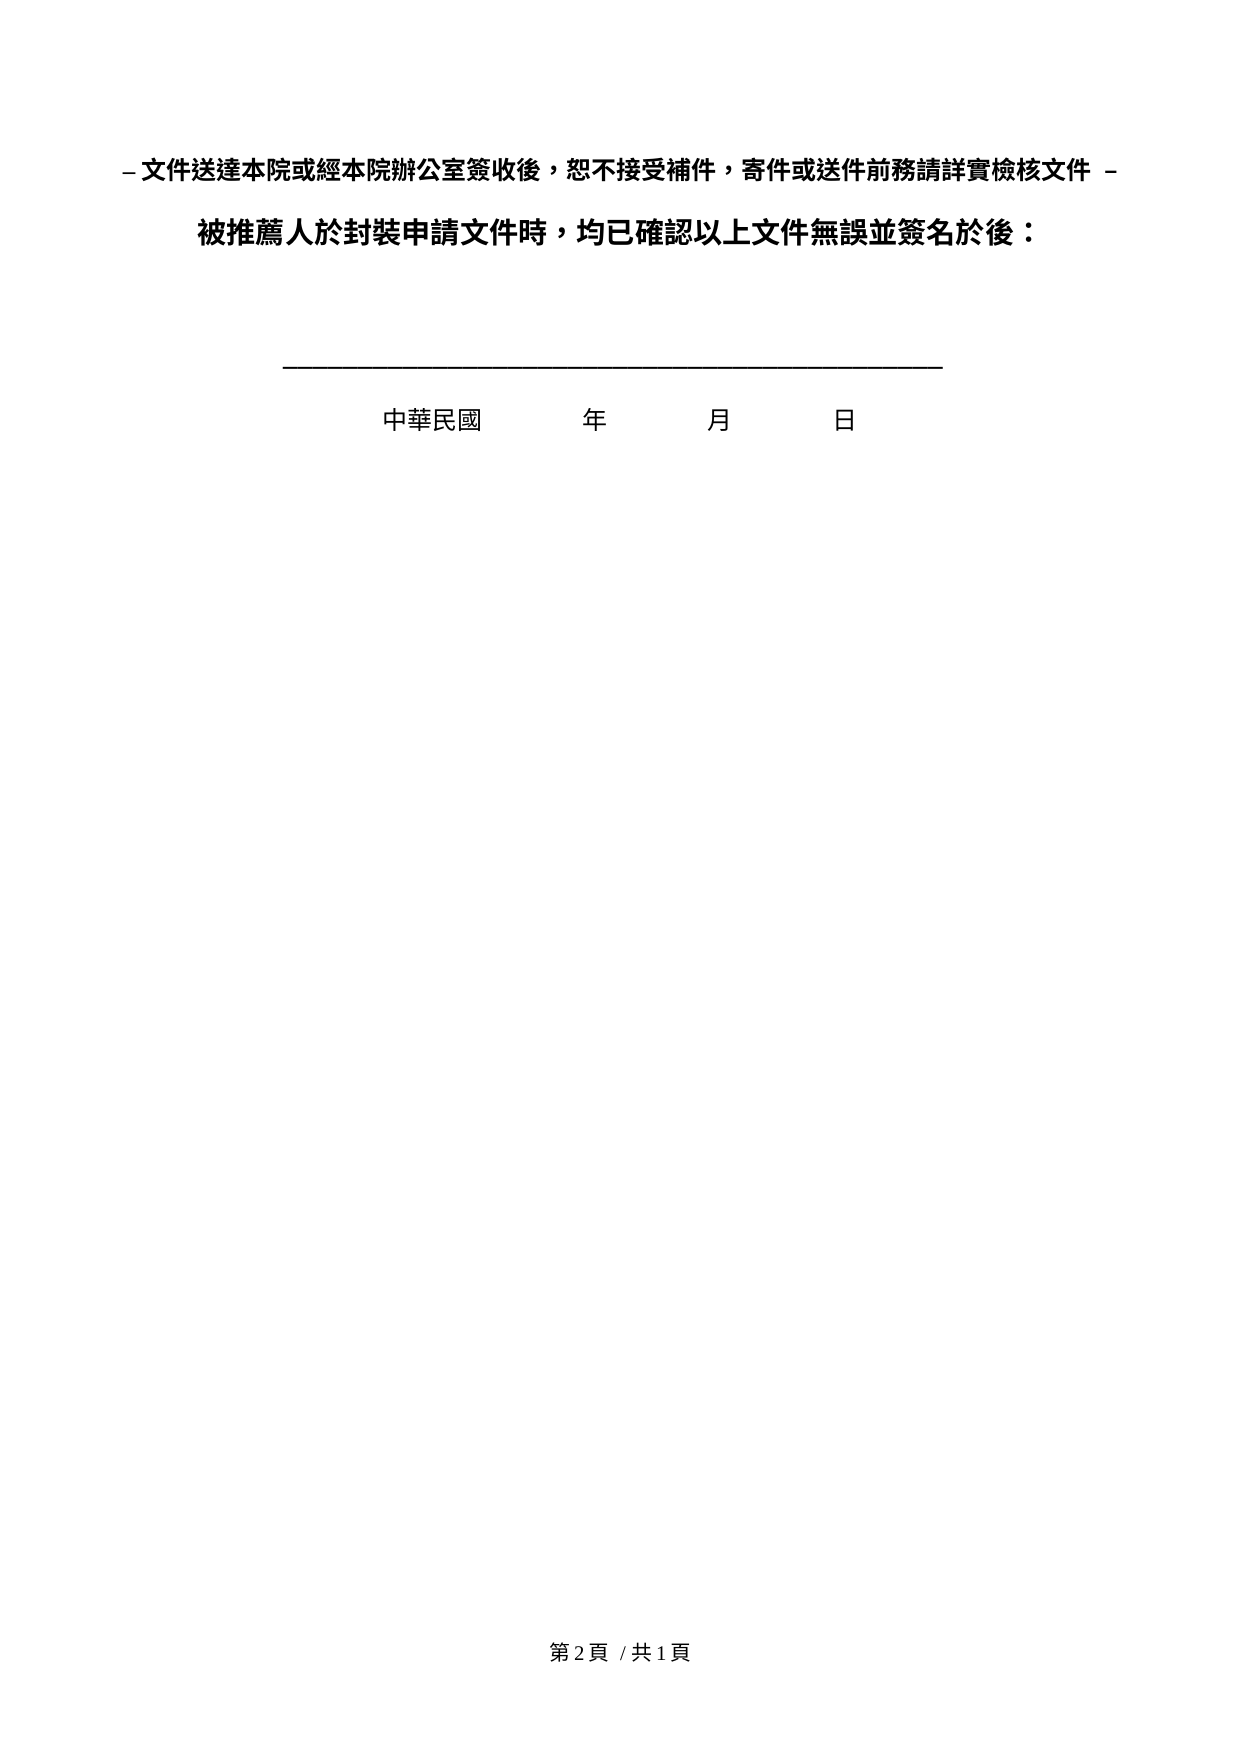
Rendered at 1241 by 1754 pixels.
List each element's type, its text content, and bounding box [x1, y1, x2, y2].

text – 文件送達本院或經本院辦公室簽收後，恕不接受補件，寄件或送件前務請詳實檢核文件 – [118, 127, 1122, 189]
text ____________________________________________ [118, 314, 1122, 377]
text 中華民國 年 月 日 [118, 377, 1122, 439]
text 被推薦人於封裝申請文件時，均已確認以上文件無誤並簽名於後： [118, 189, 1122, 252]
